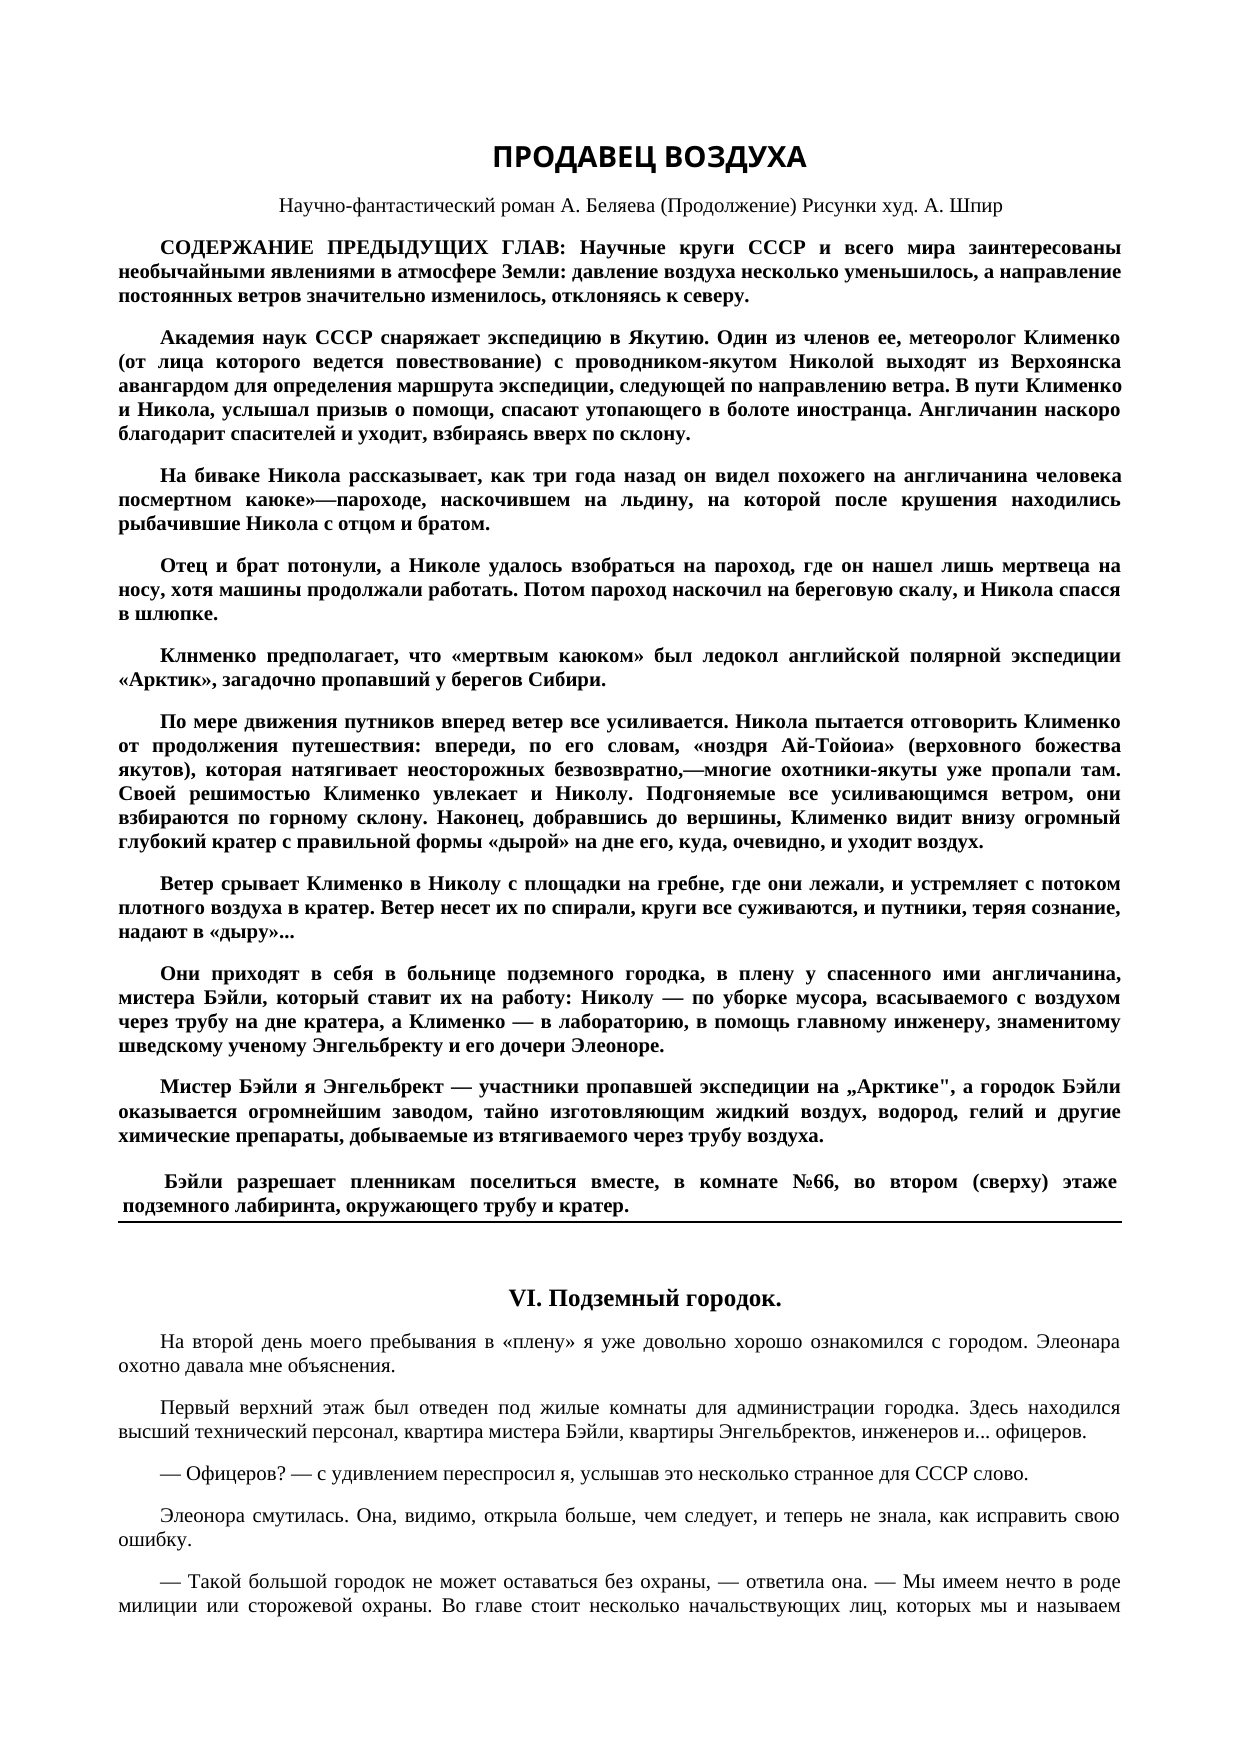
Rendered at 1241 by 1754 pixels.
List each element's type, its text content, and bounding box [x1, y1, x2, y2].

text Ветер срывает Клименко в Николу с площадки на гребне, где они лежали, и устремляет с потоком плотного воздуха в кратер. Ветер несет их по спирали, круги все суживаются, и путники, теряя сознание, надают в «дыру»... [118, 871, 1122, 943]
text Научно-фантастический роман А. Беляева (Продолжение) Рисунки худ. А. Шпир [118, 193, 1122, 217]
text По мере движения путников вперед ветер все усиливается. Никола пытается отговорить Клименко от продолжения путешествия: впереди, по его словам, «ноздря Ай-Тойоиа» (верховного божества якутов), которая натягивает неосторожных безвозвратно,—многие охотники-якуты уже пропали там. Своей решимостью Клименко увлекает и Николу. Подгоняемые все усиливающимся ветром, они взбираются по горному склону. Наконец, добравшись до вершины, Клименко видит внизу огромный глубокий кратер с правильной формы «дырой» на дне его, куда, очевидно, и уходит воздух. [118, 708, 1122, 853]
text Отец и брат потонули, а Николе удалось взобраться на пароход, где он нашел лишь мертвеца на носу, хотя машины продолжали работать. Потом пароход наскочил на береговую скалу, и Никола спасся в шлюпке. [118, 553, 1122, 625]
text — Такой большой городок не может оставаться без охраны, — ответила она. — Мы имеем нечто в роде милиции или сторожевой охраны. Во главе стоит несколько начальствующих лиц, которых мы и называем [118, 1568, 1122, 1617]
text На второй день моего пребывания в «плену» я уже довольно хорошо ознакомился с городом. Элеонара охотно давала мне объяснения. [118, 1329, 1122, 1377]
text Бэйли разрешает пленникам поселиться вместе, в комнате №66, во втором (сверху) этаже подземного лабиринта, окружающего трубу и кратер. [118, 1164, 1122, 1221]
text — Офицеров? — с удивлением переспросил я, услышав это несколько странное для СССР слово. [118, 1461, 1122, 1485]
text Первый верхний этаж был отведен под жилые комнаты для администрации городка. Здесь находился высший технический персонал, квартира мистера Бэйли, квартиры Энгельбректов, инженеров и... офицеров. [118, 1395, 1122, 1443]
text Академия наук СССР снаряжает экспедицию в Якутию. Один из членов ее, метеоролог Клименко (от лица которого ведется повествование) с проводником-якутом Николой выходят из Верхоянска авангардом для определения маршpyтa экспедиции, следующей по направлению ветра. В пути Клименко и Никола, услышал призыв о помощи, спасают утопающего в болоте иностранца. Англичанин наскоро благодарит спасителей и уходит, взбираясь вверх по склону. [118, 325, 1122, 445]
text Элеонора смутилась. Она, видимо, открыла больше, чем следует, и теперь не знала, как исправить свою ошибку. [118, 1503, 1122, 1551]
text VI. Подземный городок. [118, 1283, 1122, 1312]
text Клнменко предполагает, что «мертвым каюком» был ледокол английской полярной экспедиции «Арктик», загадочно пропавший у берегов Сибири. [118, 643, 1122, 691]
text На биваке Никола рассказывает, как три года назад он видел похожего на англичанина человека посмертном каюке»—пароходе, наскочившем на льдину, на которой после крушения находились рыбачившие Никола с отцом и братом. [118, 463, 1122, 535]
text СОДЕРЖАНИЕ ПРЕДЫДУЩИХ ГЛАВ: Научные круги СССР и всего мира заинтересованы необычайными явлениями в атмосфере Земли: давление воздуха несколько уменьшилось, а направление постоянных ветров значительно изменилось, отклоняясь к северу. [118, 235, 1122, 307]
text Мистер Бэйли я Энгельбрект — участники пропавшей экспедиции на „Арктике", а городок Бэйли оказывается огромнейшим заводом, тайно изготовляющим жидкий воздух, водород, гелий и другие химические препараты, добываемые из втягиваемого через трубу воздуха. [118, 1074, 1122, 1147]
text ПРОДАВЕЦ ВОЗДУХА [118, 136, 1122, 176]
text Они приходят в себя в больнице подземного городка, в плену у спасенного ими англичанина, мистера Бэйли, который ставит их на работу: Николу — по уборке мусора, всасываемого с воздухом через трубу на дне кратера, а Клименко — в лабораторию, в помощь главному инженеру, знаменитому шведскому ученому Энгельбректу и его дочери Элеоноре. [118, 961, 1122, 1057]
